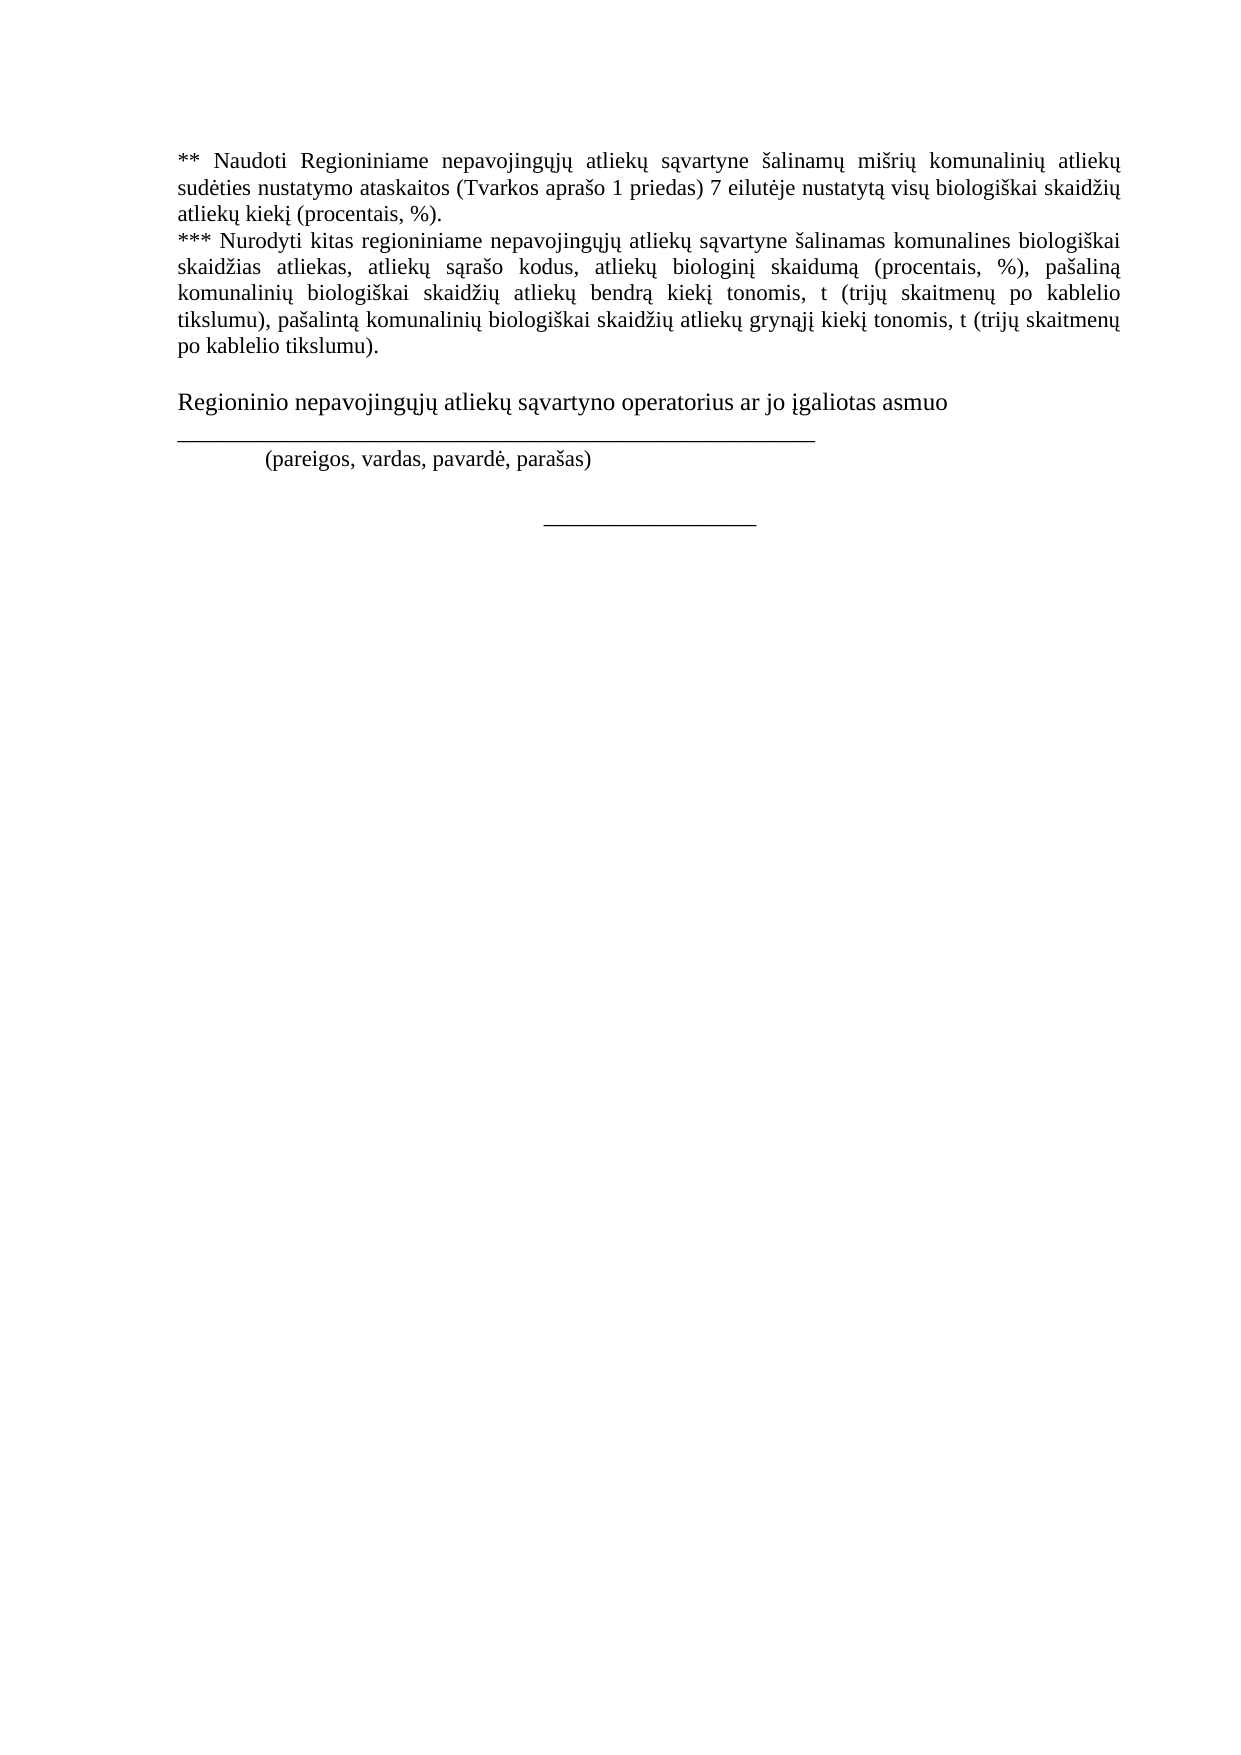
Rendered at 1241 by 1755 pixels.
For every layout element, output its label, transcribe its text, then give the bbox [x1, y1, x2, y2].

text (pareigos, vardas, pavardė, parašas) [265, 445, 1122, 471]
text _________________ [177, 500, 1122, 528]
text *** Nurodyti kitas regioniniame nepavojingųjų atliekų sąvartyne šalinamas komunalines biologiškai skaidžias atliekas, atliekų sąrašo kodus, atliekų biologinį skaidumą (procentais, %), pašaliną komunalinių biologiškai skaidžių atliekų bendrą kiekį tonomis, t (trijų skaitmenų po kablelio tikslumu), pašalintą komunalinių biologiškai skaidžių atliekų grynąjį kiekį tonomis, t (trijų skaitmenų po kablelio tikslumu). [177, 227, 1122, 358]
text ** Naudoti Regioniniame nepavojingųjų atliekų sąvartyne šalinamų mišrių komunalinių atliekų sudėties nustatymo ataskaitos (Tvarkos aprašo 1 priedas) 7 eilutėje nustatytą visų biologiškai skaidžių atliekų kiekį (procentais, %). [177, 148, 1122, 227]
text ___________________________________________________ [177, 416, 1122, 445]
text Regioninio nepavojingųjų atliekų sąvartyno operatorius ar jo įgaliotas asmuo [177, 387, 1122, 416]
